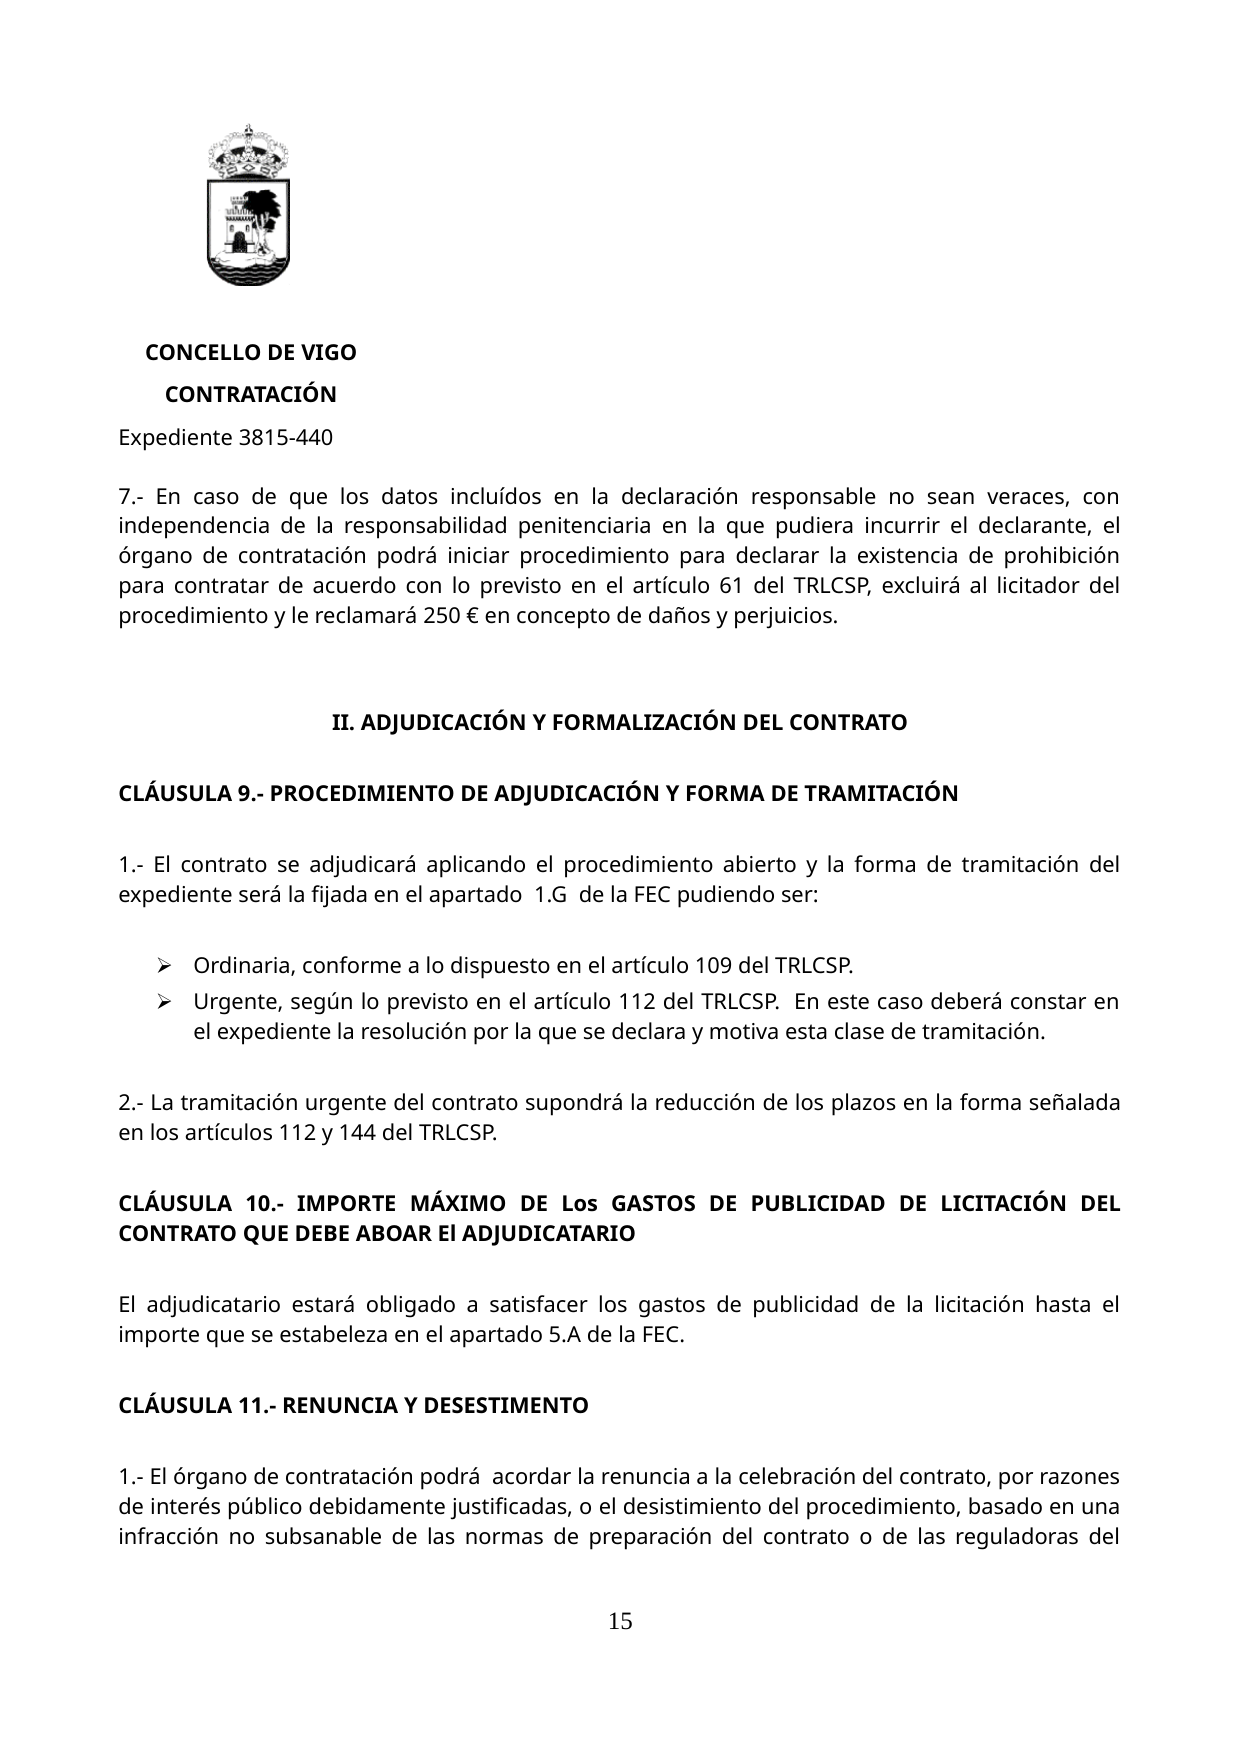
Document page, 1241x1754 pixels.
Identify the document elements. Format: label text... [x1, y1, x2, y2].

text II. ADJUDICACIÓN Y FORMALIZACIÓN DEL CONTRATO [118, 707, 1122, 737]
list Ordinaria, conforme a lo dispuesto en el artículo 109 del TRLCSP. [156, 950, 1122, 980]
text CLÁUSULA 9.- PROCEDIMIENTO DE ADJUDICACIÓN Y FORMA DE TRAMITACIÓN [118, 778, 1122, 808]
list Urgente, según lo previsto en el artículo 112 del TRLCSP. En este caso deberá constar en el expediente la resolución por la que se declara y motiva esta clase de tramitación. [156, 986, 1122, 1046]
text CLÁUSULA 11.- RENUNCIA Y DESESTIMENTO [118, 1390, 1122, 1420]
text 1.- El contrato se adjudicará aplicando el procedimiento abierto y la forma de tramitación del expediente será la fijada en el apartado 1.G de la FEC pudiendo ser: [118, 849, 1122, 909]
text 7.- En caso de que los datos incluídos en la declaración responsable no sean veraces, con independencia de la responsabilidad penitenciaria en la que pudiera incurrir el declarante, el órgano de contratación podrá iniciar procedimiento para declarar la existencia de prohibición para contratar de acuerdo con lo previsto en el artículo 61 del TRLCSP, excluirá al licitador del procedimiento y le reclamará 250 € en concepto de daños y perjuicios. [118, 481, 1122, 630]
picture [206, 123, 290, 286]
text 2.- La tramitación urgente del contrato supondrá la reducción de los plazos en la forma señalada en los artículos 112 y 144 del TRLCSP. [118, 1087, 1122, 1147]
text CLÁUSULA 10.- IMPORTE MÁXIMO DE Los GASTOS DE PUBLICIDAD DE LICITACIÓN DEL CONTRATO QUE DEBE ABOAR El ADJUDICATARIO [118, 1188, 1122, 1248]
text El adjudicatario estará obligado a satisfacer los gastos de publicidad de la licitación hasta el importe que se estabeleza en el apartado 5.A de la FEC. [118, 1289, 1122, 1349]
text 1.- El órgano de contratación podrá acordar la renuncia a la celebración del contrato, por razones de interés público debidamente justificadas, o el desistimiento del procedimiento, basado en una infracción no subsanable de las normas de preparación del contrato o de las reguladoras del [118, 1461, 1122, 1551]
